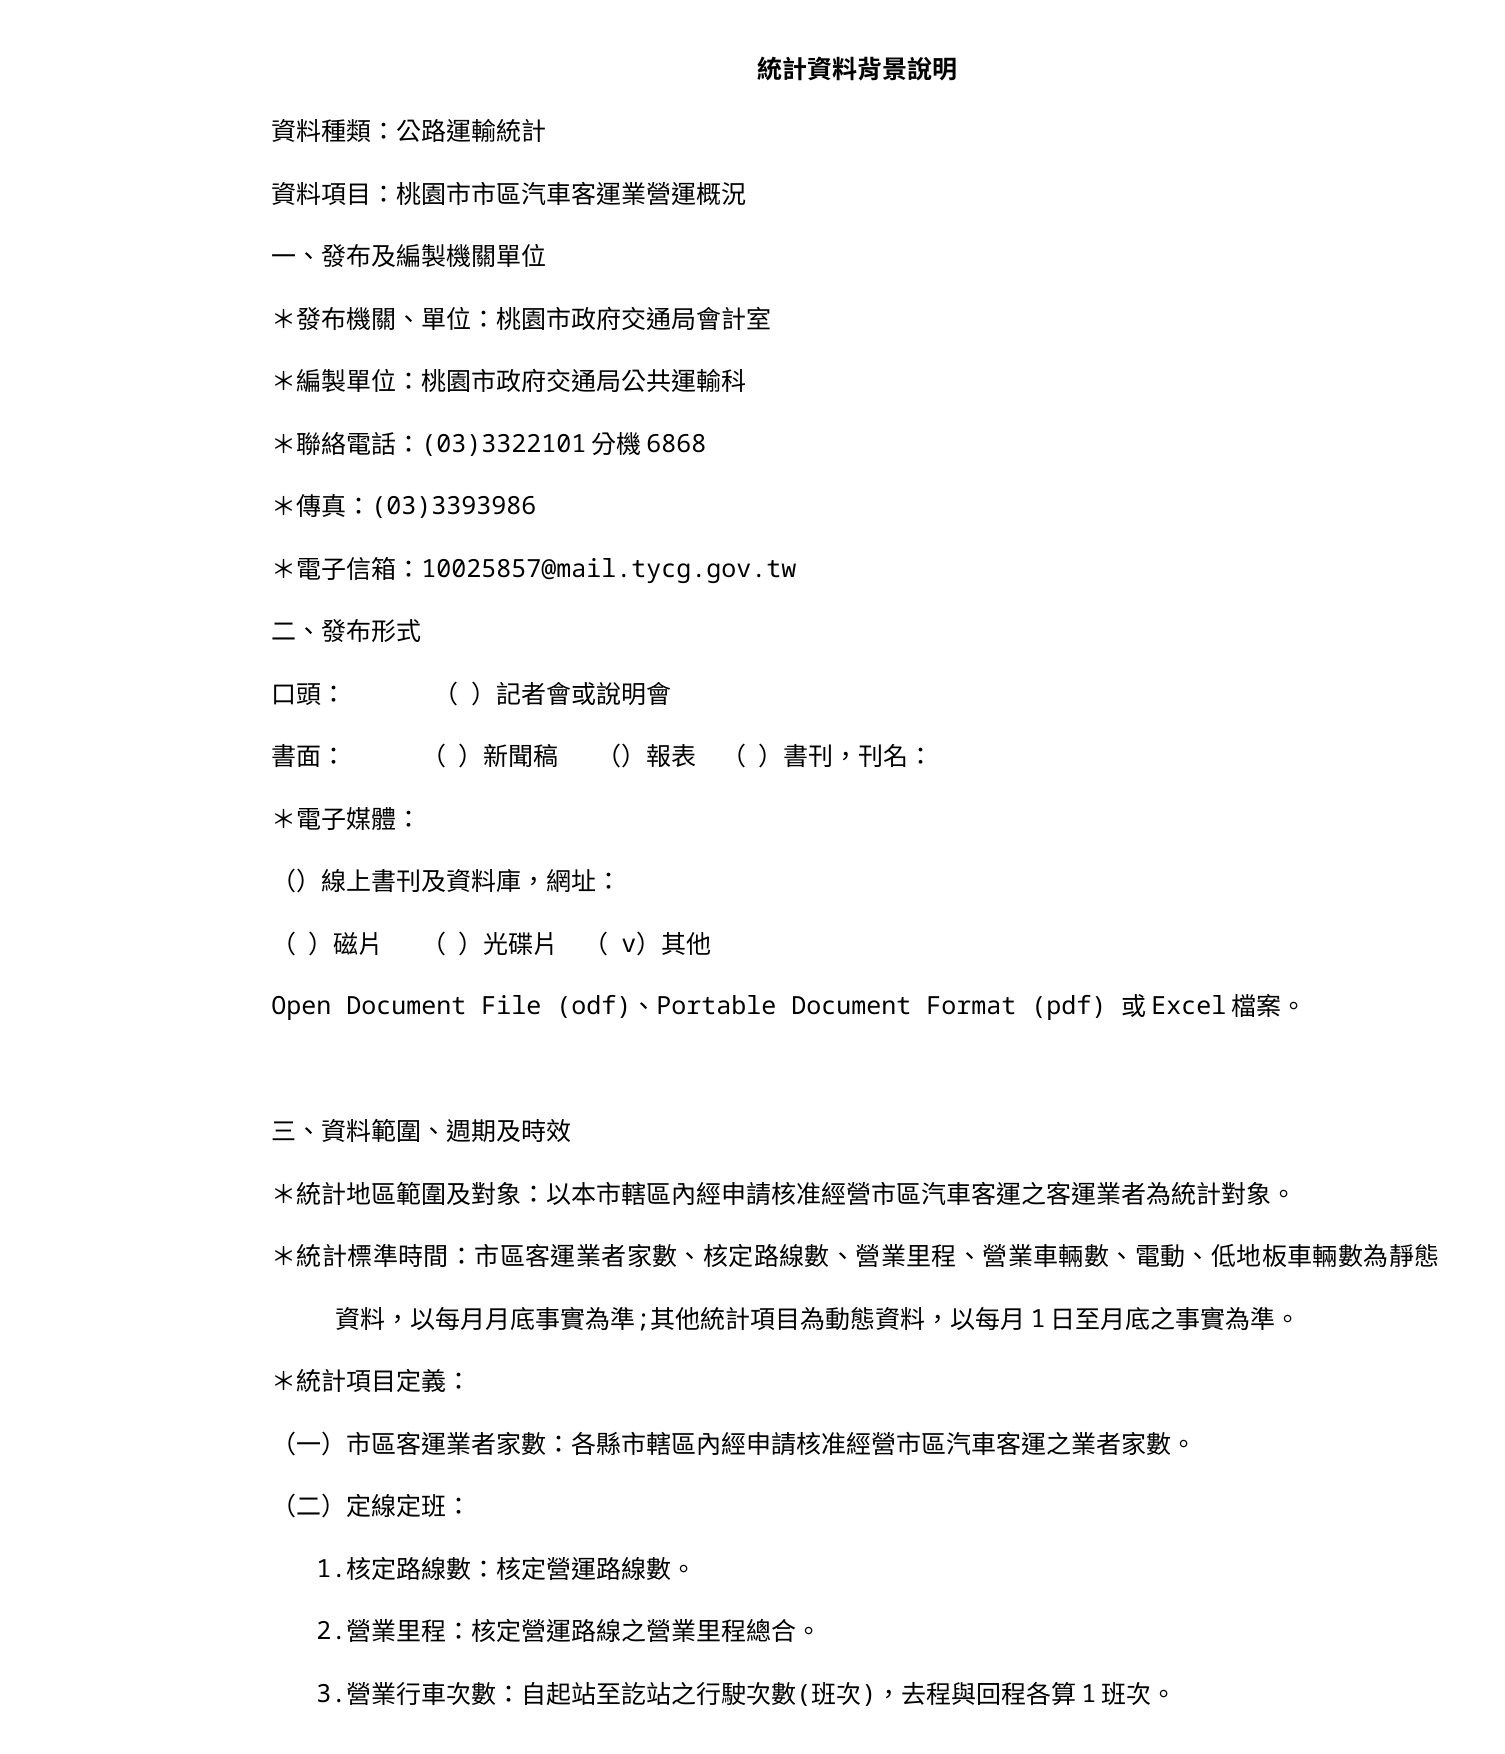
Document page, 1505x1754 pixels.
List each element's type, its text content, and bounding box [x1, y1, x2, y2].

table_header 統計資料背景說明 資料種類：公路運輸統計 資料項目：桃園市市區汽車客運業營運概況 一、發布及編製機關單位 ＊發布機關、單位：桃園市政府交通局會計室 ＊編製單位：桃園市政府交通局公共運輸科 ＊聯絡電話：(03)3322101分機6868 ＊傳真：(03)3393986 ＊電子信箱：10025857@mail.tycg.gov.tw 二、發布形式 口頭： （ ）記者會或說明會 書面： （ ）新聞稿 （）報表 （ ）書刊，刊名： ＊電子媒體： （）線上書刊及資料庫，網址： （ ）磁片 （ ）光碟片 （ v）其他 Open Document File (odf)、Portable Document Format (pdf) 或Excel檔案。 三、資料範圍、週期及時效 ＊統計地區範圍及對象：以本市轄區內經申請核准經營市區汽車客運之客運業者為統計對象。 ＊統計標準時間：市區客運業者家數、核定路線數、營業里程、營業車輛數、電動、低地板車輛數為靜態資料，以每月月底事實為準;其他統計項目為動態資料，以每月1日至月底之事實為準。 ＊統計項目定義： （一）市區客運業者家數：各縣市轄區內經申請核准經營市區汽車客運之業者家數。 （二）定線定班： 1.核定路線數：核定營運路線數。 2.營業里程：核定營運路線之營業里程總合。 3.營業行車次數：自起站至訖站之行駛次數(班次)，去程與回程各算1班次。 [98, 26, 1454, 1713]
